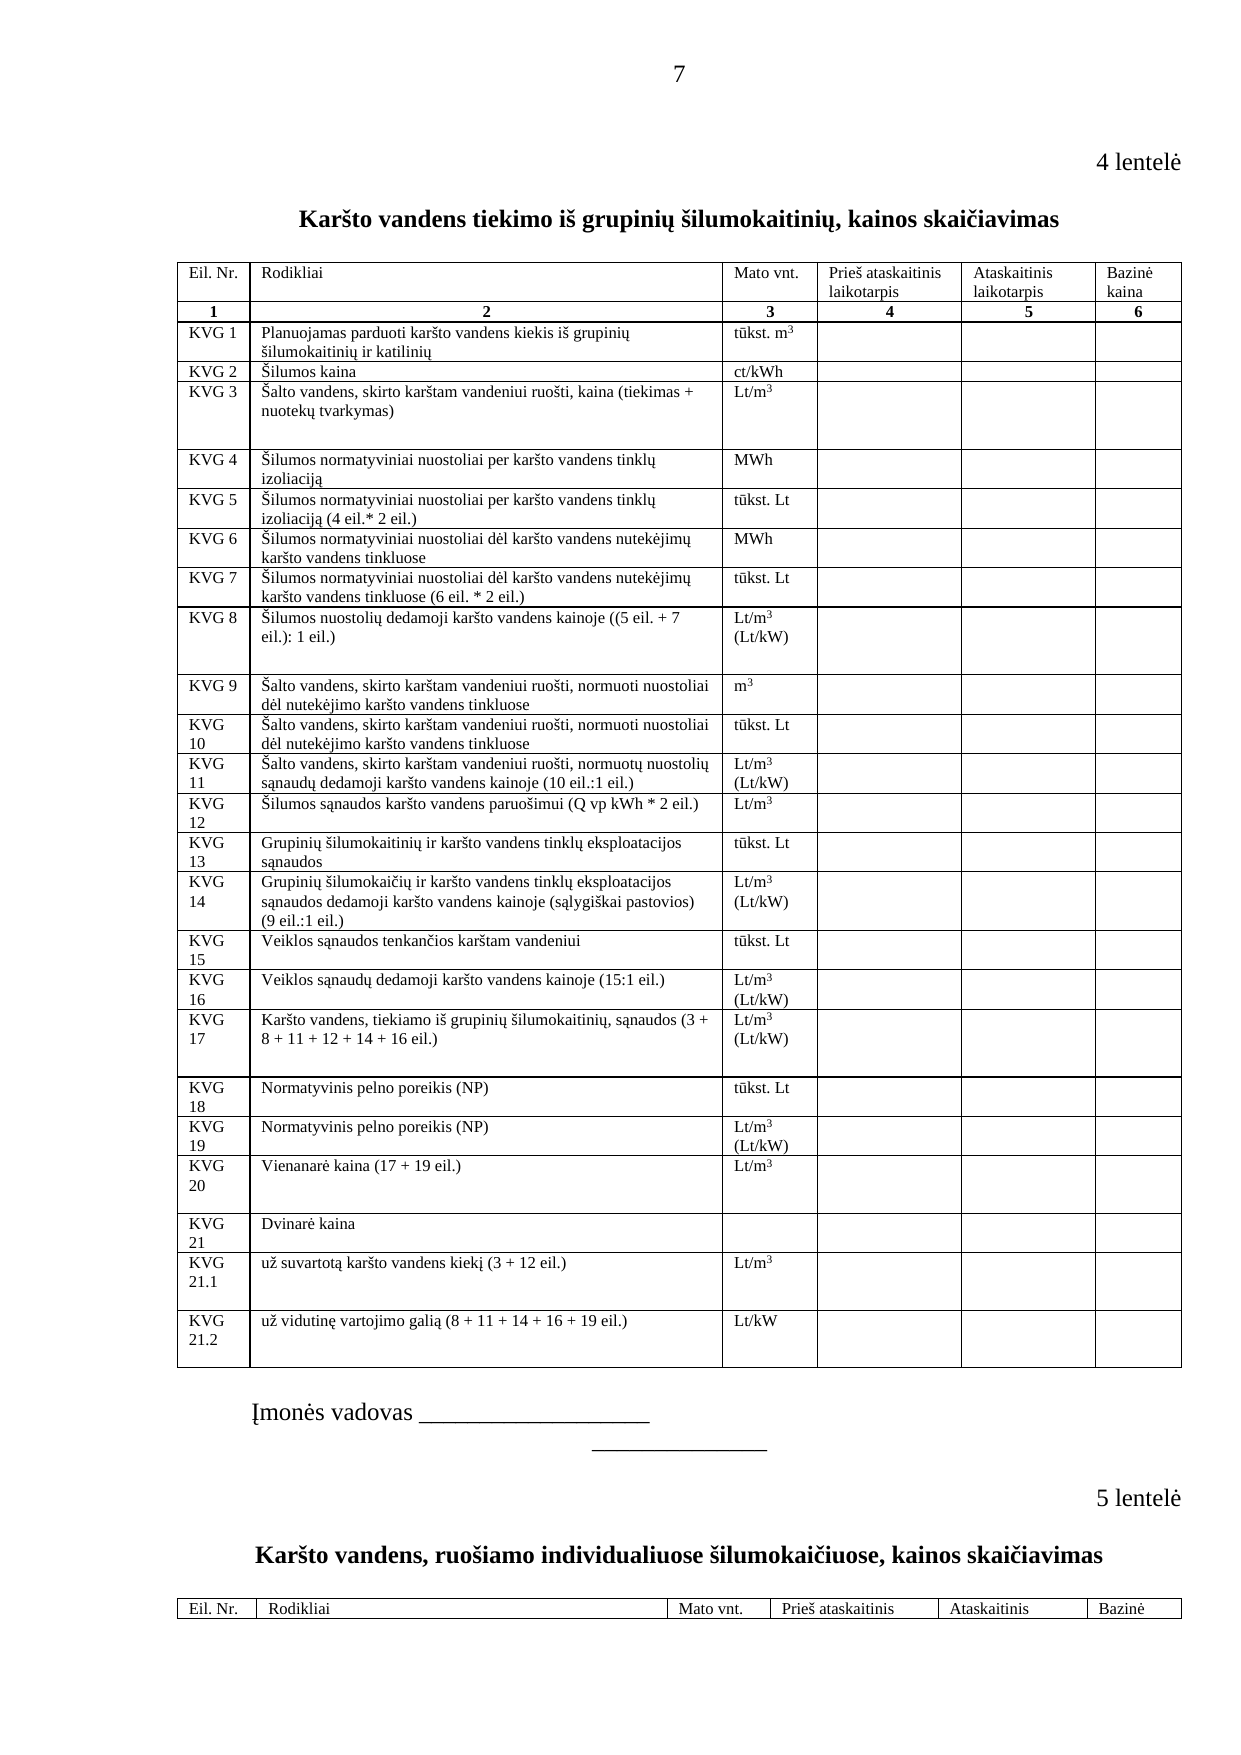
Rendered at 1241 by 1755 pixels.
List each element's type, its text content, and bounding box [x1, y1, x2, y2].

table_cell Lt/m3 (Lt/kW) [723, 754, 817, 792]
table_cell [962, 450, 1095, 488]
table_cell [818, 1253, 961, 1309]
table_cell [1096, 970, 1181, 1008]
table_cell KVG 18 [178, 1078, 249, 1116]
table_cell tūkst. Lt [723, 1078, 817, 1116]
table_cell [962, 1117, 1095, 1155]
table_cell KVG 5 [178, 489, 249, 528]
table_cell KVG 3 [178, 382, 249, 449]
table_cell [962, 382, 1095, 449]
table_cell [818, 489, 961, 528]
table_cell [1096, 1311, 1181, 1367]
text Karšto vandens, ruošiamo individualiuose šilumokaičiuose, kainos skaičiavimas [177, 1541, 1181, 1569]
table_cell [1096, 608, 1181, 674]
table_cell 4 [818, 302, 961, 321]
table_cell 6 [1096, 302, 1181, 321]
table_header Bazinė kaina [1096, 263, 1181, 301]
table_header Bazinė [1088, 1599, 1181, 1618]
table_cell [1096, 794, 1181, 832]
table_cell Šalto vandens, skirto karštam vandeniui ruošti, normuotų nuostolių sąnaudų dedamoji karšto vandens kainoje (10 eil.:1 eil.) [251, 754, 722, 792]
table_cell KVG 19 [178, 1117, 249, 1155]
table_cell [962, 529, 1095, 567]
table_cell [818, 1078, 961, 1116]
table_cell MWh [723, 450, 817, 488]
table_cell KVG 4 [178, 450, 249, 488]
table_cell Šalto vandens, skirto karštam vandeniui ruošti, normuoti nuostoliai dėl nutekėjimo karšto vandens tinkluose [251, 715, 722, 753]
table_cell tūkst. m3 [723, 323, 817, 361]
table_cell [1096, 382, 1181, 449]
table_header Ataskaitinis [939, 1599, 1087, 1618]
table_cell Šilumos kaina [251, 362, 722, 381]
table_cell Lt/m3 [723, 382, 817, 449]
table_cell [962, 489, 1095, 528]
table_cell [818, 382, 961, 449]
table_cell [962, 1156, 1095, 1213]
table_cell Šilumos sąnaudos karšto vandens paruošimui (Q vp kWh * 2 eil.) [251, 794, 722, 832]
table_cell Veiklos sąnaudų dedamoji karšto vandens kainoje (15:1 eil.) [251, 970, 722, 1008]
table_cell Lt/m3 (Lt/kW) [723, 1010, 817, 1076]
table_cell [1096, 529, 1181, 567]
table_cell tūkst. Lt [723, 715, 817, 753]
table_cell Normatyvinis pelno poreikis (NP) [251, 1117, 722, 1155]
table_cell m3 [723, 675, 817, 714]
table_cell [962, 1010, 1095, 1076]
table_cell [818, 529, 961, 567]
table_cell [1096, 450, 1181, 488]
table_cell [818, 323, 961, 361]
table_cell Lt/m3 (Lt/kW) [723, 872, 817, 930]
table_cell [818, 1214, 961, 1252]
table_cell [1096, 1117, 1181, 1155]
table_cell [818, 794, 961, 832]
table_cell [962, 1078, 1095, 1116]
table_cell Grupinių šilumokaičių ir karšto vandens tinklų eksploatacijos sąnaudos dedamoji karšto vandens kainoje (sąlygiškai pastovios) (9 eil.:1 eil.) [251, 872, 722, 930]
table_cell [1096, 1214, 1181, 1252]
table_cell [1096, 1156, 1181, 1213]
table_cell Šilumos normatyviniai nuostoliai per karšto vandens tinklų izoliaciją [251, 450, 722, 488]
table_cell [962, 1214, 1095, 1252]
table_header Prieš ataskaitinis [771, 1599, 938, 1618]
table_cell [1096, 931, 1181, 969]
table_cell [818, 362, 961, 381]
table_cell [818, 568, 961, 606]
table_cell MWh [723, 529, 817, 567]
table_cell [962, 794, 1095, 832]
table_cell Lt/m3 [723, 794, 817, 832]
table_cell [818, 970, 961, 1008]
table_cell [1096, 568, 1181, 606]
table_cell [818, 872, 961, 930]
table_cell KVG 21.2 [178, 1311, 249, 1367]
table_cell [962, 970, 1095, 1008]
table_cell KVG 17 [178, 1010, 249, 1076]
table_cell Karšto vandens, tiekiamo iš grupinių šilumokaitinių, sąnaudos (3 + 8 + 11 + 12 + 14 + 16 eil.) [251, 1010, 722, 1076]
table_cell KVG 1 [178, 323, 249, 361]
table_cell Šalto vandens, skirto karštam vandeniui ruošti, kaina (tiekimas + nuotekų tvarkymas) [251, 382, 722, 449]
table_cell Šilumos normatyviniai nuostoliai dėl karšto vandens nutekėjimų karšto vandens tinkluose (6 eil. * 2 eil.) [251, 568, 722, 606]
table_cell KVG 6 [178, 529, 249, 567]
table_cell KVG 21.1 [178, 1253, 249, 1309]
table_cell Veiklos sąnaudos tenkančios karštam vandeniui [251, 931, 722, 969]
table_cell Lt/m3 [723, 1156, 817, 1213]
table_cell [818, 1311, 961, 1367]
table_cell KVG 14 [178, 872, 249, 930]
table_cell KVG 9 [178, 675, 249, 714]
table_header Rodikliai [257, 1599, 667, 1618]
table_cell [818, 608, 961, 674]
table_cell ct/kWh [723, 362, 817, 381]
table_cell [962, 568, 1095, 606]
table_cell 2 [251, 302, 722, 321]
table_cell tūkst. Lt [723, 489, 817, 528]
table_cell 3 [723, 302, 817, 321]
table_cell [818, 1156, 961, 1213]
text 4 lentelė [177, 147, 1181, 176]
table_cell Šilumos nuostolių dedamoji karšto vandens kainoje ((5 eil. + 7 eil.): 1 eil.) [251, 608, 722, 674]
table_cell Lt/m3 (Lt/kW) [723, 970, 817, 1008]
table_cell [1096, 675, 1181, 714]
table_cell [1096, 323, 1181, 361]
table_cell 1 [178, 302, 249, 321]
table_cell KVG 20 [178, 1156, 249, 1213]
table_cell Dvinarė kaina [251, 1214, 722, 1252]
table_cell [818, 715, 961, 753]
table_cell Normatyvinis pelno poreikis (NP) [251, 1078, 722, 1116]
table_cell [1096, 489, 1181, 528]
table_cell [818, 450, 961, 488]
table_cell Šilumos normatyviniai nuostoliai dėl karšto vandens nutekėjimų karšto vandens tinkluose [251, 529, 722, 567]
table_cell KVG 16 [178, 970, 249, 1008]
table_header Eil. Nr. [178, 263, 249, 301]
table_cell už vidutinę vartojimo galią (8 + 11 + 14 + 16 + 19 eil.) [251, 1311, 722, 1367]
table_cell Planuojamas parduoti karšto vandens kiekis iš grupinių šilumokaitinių ir katilinių [251, 323, 722, 361]
table_cell Vienanarė kaina (17 + 19 eil.) [251, 1156, 722, 1213]
table_cell [962, 362, 1095, 381]
table_cell [818, 1117, 961, 1155]
table_cell [962, 715, 1095, 753]
table_cell [818, 833, 961, 871]
table_cell [1096, 833, 1181, 871]
table_cell Lt/m3 [723, 1253, 817, 1309]
table_cell Šilumos normatyviniai nuostoliai per karšto vandens tinklų izoliaciją (4 eil.* 2 eil.) [251, 489, 722, 528]
table_cell už suvartotą karšto vandens kiekį (3 + 12 eil.) [251, 1253, 722, 1309]
text Įmonės vadovas [177, 1397, 1181, 1426]
table_cell Šalto vandens, skirto karštam vandeniui ruošti, normuoti nuostoliai dėl nutekėjimo karšto vandens tinkluose [251, 675, 722, 714]
table_cell [818, 931, 961, 969]
table_cell KVG 12 [178, 794, 249, 832]
table_cell [962, 675, 1095, 714]
text ______________ [177, 1426, 1181, 1454]
table_cell [962, 1253, 1095, 1309]
text 5 lentelė [177, 1483, 1181, 1512]
table_header Ataskaitinis laikotarpis [962, 263, 1095, 301]
text Karšto vandens tiekimo iš grupinių šilumokaitinių, kainos skaičiavimas [177, 204, 1181, 233]
table_cell KVG 10 [178, 715, 249, 753]
table_cell [1096, 754, 1181, 792]
table_cell KVG 11 [178, 754, 249, 792]
table_cell Lt/kW [723, 1311, 817, 1367]
table_cell [962, 833, 1095, 871]
table_header Eil. Nr. [178, 1599, 256, 1618]
table_cell tūkst. Lt [723, 833, 817, 871]
table_cell [1096, 1078, 1181, 1116]
table_header Mato vnt. [723, 263, 817, 301]
table_header Mato vnt. [668, 1599, 770, 1618]
table_cell KVG 2 [178, 362, 249, 381]
table_cell [962, 872, 1095, 930]
table_cell [1096, 1010, 1181, 1076]
table_cell [1096, 362, 1181, 381]
table_cell [1096, 1253, 1181, 1309]
table_cell [962, 754, 1095, 792]
table_cell [723, 1214, 817, 1252]
table_cell [1096, 715, 1181, 753]
table_header Rodikliai [251, 263, 722, 301]
table_header Prieš ataskaitinis laikotarpis [818, 263, 961, 301]
table_cell KVG 15 [178, 931, 249, 969]
table_cell [818, 754, 961, 792]
table_cell [818, 1010, 961, 1076]
table_cell [1096, 872, 1181, 930]
table_cell 5 [962, 302, 1095, 321]
table_cell [962, 323, 1095, 361]
table_cell [818, 675, 961, 714]
table_cell Grupinių šilumokaitinių ir karšto vandens tinklų eksploatacijos sąnaudos [251, 833, 722, 871]
table_cell [962, 608, 1095, 674]
table_cell KVG 21 [178, 1214, 249, 1252]
table_cell tūkst. Lt [723, 568, 817, 606]
table_cell Lt/m3 (Lt/kW) [723, 608, 817, 674]
table_cell [962, 1311, 1095, 1367]
table_cell KVG 8 [178, 608, 249, 674]
table_cell KVG 7 [178, 568, 249, 606]
table_cell [962, 931, 1095, 969]
table_cell Lt/m3 (Lt/kW) [723, 1117, 817, 1155]
table_cell KVG 13 [178, 833, 249, 871]
table_cell tūkst. Lt [723, 931, 817, 969]
